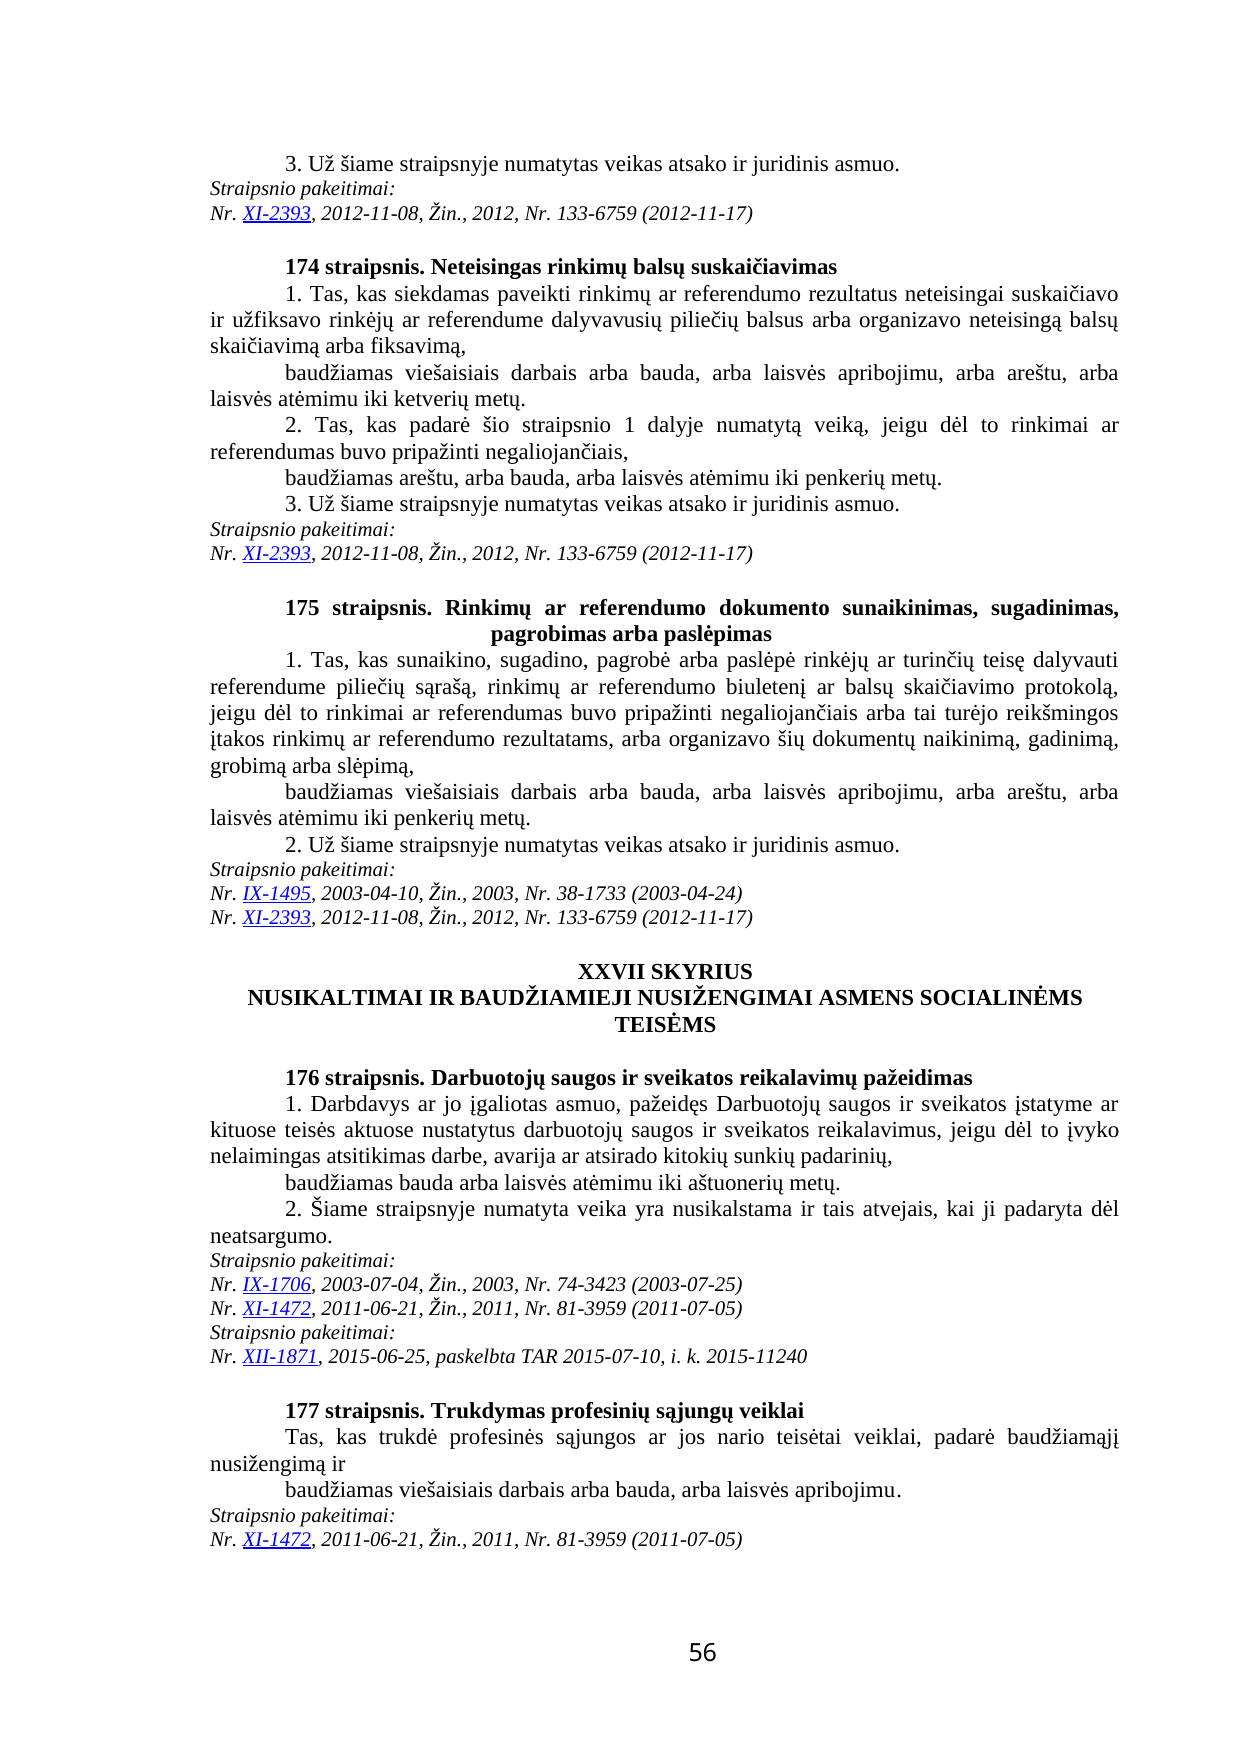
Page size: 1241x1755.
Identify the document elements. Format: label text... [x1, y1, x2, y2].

text baudžiamas areštu, arba bauda, arba laisvės atėmimu iki penkerių metų. [210, 464, 1120, 490]
text 1. Tas, kas siekdamas paveikti rinkimų ar referendumo rezultatus neteisingai suskaičiavo ir užfiksavo rinkėjų ar referendume dalyvavusių piliečių balsus arba organizavo neteisingą balsų skaičiavimą arba fiksavimą, [210, 279, 1120, 359]
text 2. Tas, kas padarė šio straipsnio 1 dalyje numatytą veiką, jeigu dėl to rinkimai ar referendumas buvo pripažinti negaliojančiais, [210, 411, 1120, 464]
text baudžiamas viešaisiais darbais arba bauda, arba laisvės apribojimu, arba areštu, arba laisvės atėmimu iki penkerių metų. [210, 778, 1120, 831]
text Straipsnio pakeitimai: [210, 857, 1120, 881]
text Nr. XI-2393, 2012-11-08, Žin., 2012, Nr. 133-6759 (2012-11-17) [210, 905, 1120, 929]
text Straipsnio pakeitimai: [210, 1320, 1120, 1344]
text 174 straipsnis. Neteisingas rinkimų balsų suskaičiavimas [210, 253, 1120, 279]
text NUSIKALTIMAI IR BAUDŽIAMIEJI NUSIŽENGIMAI ASMENS SOCIALINĖMS TEISĖMS [210, 984, 1120, 1037]
text Tas, kas trukdė profesinės sąjungos ar jos nario teisėtai veiklai, padarė baudžiamąjį nusižengimą ir [210, 1423, 1120, 1476]
text 3. Už šiame straipsnyje numatytas veikas atsako ir juridinis asmuo. [210, 490, 1120, 517]
text 175 straipsnis. Rinkimų ar referendumo dokumento sunaikinimas, sugadinimas, pagrobimas arba paslėpimas [285, 594, 1120, 646]
text Nr. XII-1871, 2015-06-25, paskelbta TAR 2015-07-10, i. k. 2015-11240 [210, 1344, 1120, 1368]
text 1. Darbdavys ar jo įgaliotas asmuo, pažeidęs Darbuotojų saugos ir sveikatos įstatyme ar kituose teisės aktuose nustatytus darbuotojų saugos ir sveikatos reikalavimus, jeigu dėl to įvyko nelaimingas atsitikimas darbe, avarija ar atsirado kitokių sunkių padarinių, [210, 1090, 1120, 1169]
text 177 straipsnis. Trukdymas profesinių sąjungų veiklai [210, 1397, 1120, 1423]
text XXVII SKYRIUS [210, 958, 1120, 984]
text Straipsnio pakeitimai: [210, 1502, 1120, 1527]
text 2. Šiame straipsnyje numatyta veika yra nusikalstama ir tais atvejais, kai ji padaryta dėl neatsargumo. [210, 1195, 1120, 1248]
text Nr. IX-1706, 2003-07-04, Žin., 2003, Nr. 74-3423 (2003-07-25) [210, 1272, 1120, 1296]
text Nr. IX-1495, 2003-04-10, Žin., 2003, Nr. 38-1733 (2003-04-24) [210, 881, 1120, 905]
text Straipsnio pakeitimai: [210, 517, 1120, 541]
text Straipsnio pakeitimai: [210, 1248, 1120, 1272]
text 3. Už šiame straipsnyje numatytas veikas atsako ir juridinis asmuo. [210, 150, 1120, 176]
text 1. Tas, kas sunaikino, sugadino, pagrobė arba paslėpė rinkėjų ar turinčių teisę dalyvauti referendume piliečių sąrašą, rinkimų ar referendumo biuletenį ar balsų skaičiavimo protokolą, jeigu dėl to rinkimai ar referendumas buvo pripažinti negaliojančiais arba tai turėjo reikšmingos įtakos rinkimų ar referendumo rezultatams, arba organizavo šių dokumentų naikinimą, gadinimą, grobimą arba slėpimą, [210, 646, 1120, 778]
text Nr. XI-2393, 2012-11-08, Žin., 2012, Nr. 133-6759 (2012-11-17) [210, 541, 1120, 565]
text Straipsnio pakeitimai: [210, 176, 1120, 200]
text baudžiamas viešaisiais darbais arba bauda, arba laisvės apribojimu. [210, 1476, 1120, 1502]
text Nr. XI-1472, 2011-06-21, Žin., 2011, Nr. 81-3959 (2011-07-05) [210, 1296, 1120, 1320]
text baudžiamas viešaisiais darbais arba bauda, arba laisvės apribojimu, arba areštu, arba laisvės atėmimu iki ketverių metų. [210, 359, 1120, 411]
text 2. Už šiame straipsnyje numatytas veikas atsako ir juridinis asmuo. [210, 831, 1120, 857]
text 176 straipsnis. Darbuotojų saugos ir sveikatos reikalavimų pažeidimas [210, 1063, 1120, 1090]
text Nr. XI-2393, 2012-11-08, Žin., 2012, Nr. 133-6759 (2012-11-17) [210, 200, 1120, 224]
text Nr. XI-1472, 2011-06-21, Žin., 2011, Nr. 81-3959 (2011-07-05) [210, 1527, 1120, 1551]
text baudžiamas bauda arba laisvės atėmimu iki aštuonerių metų. [210, 1169, 1120, 1195]
